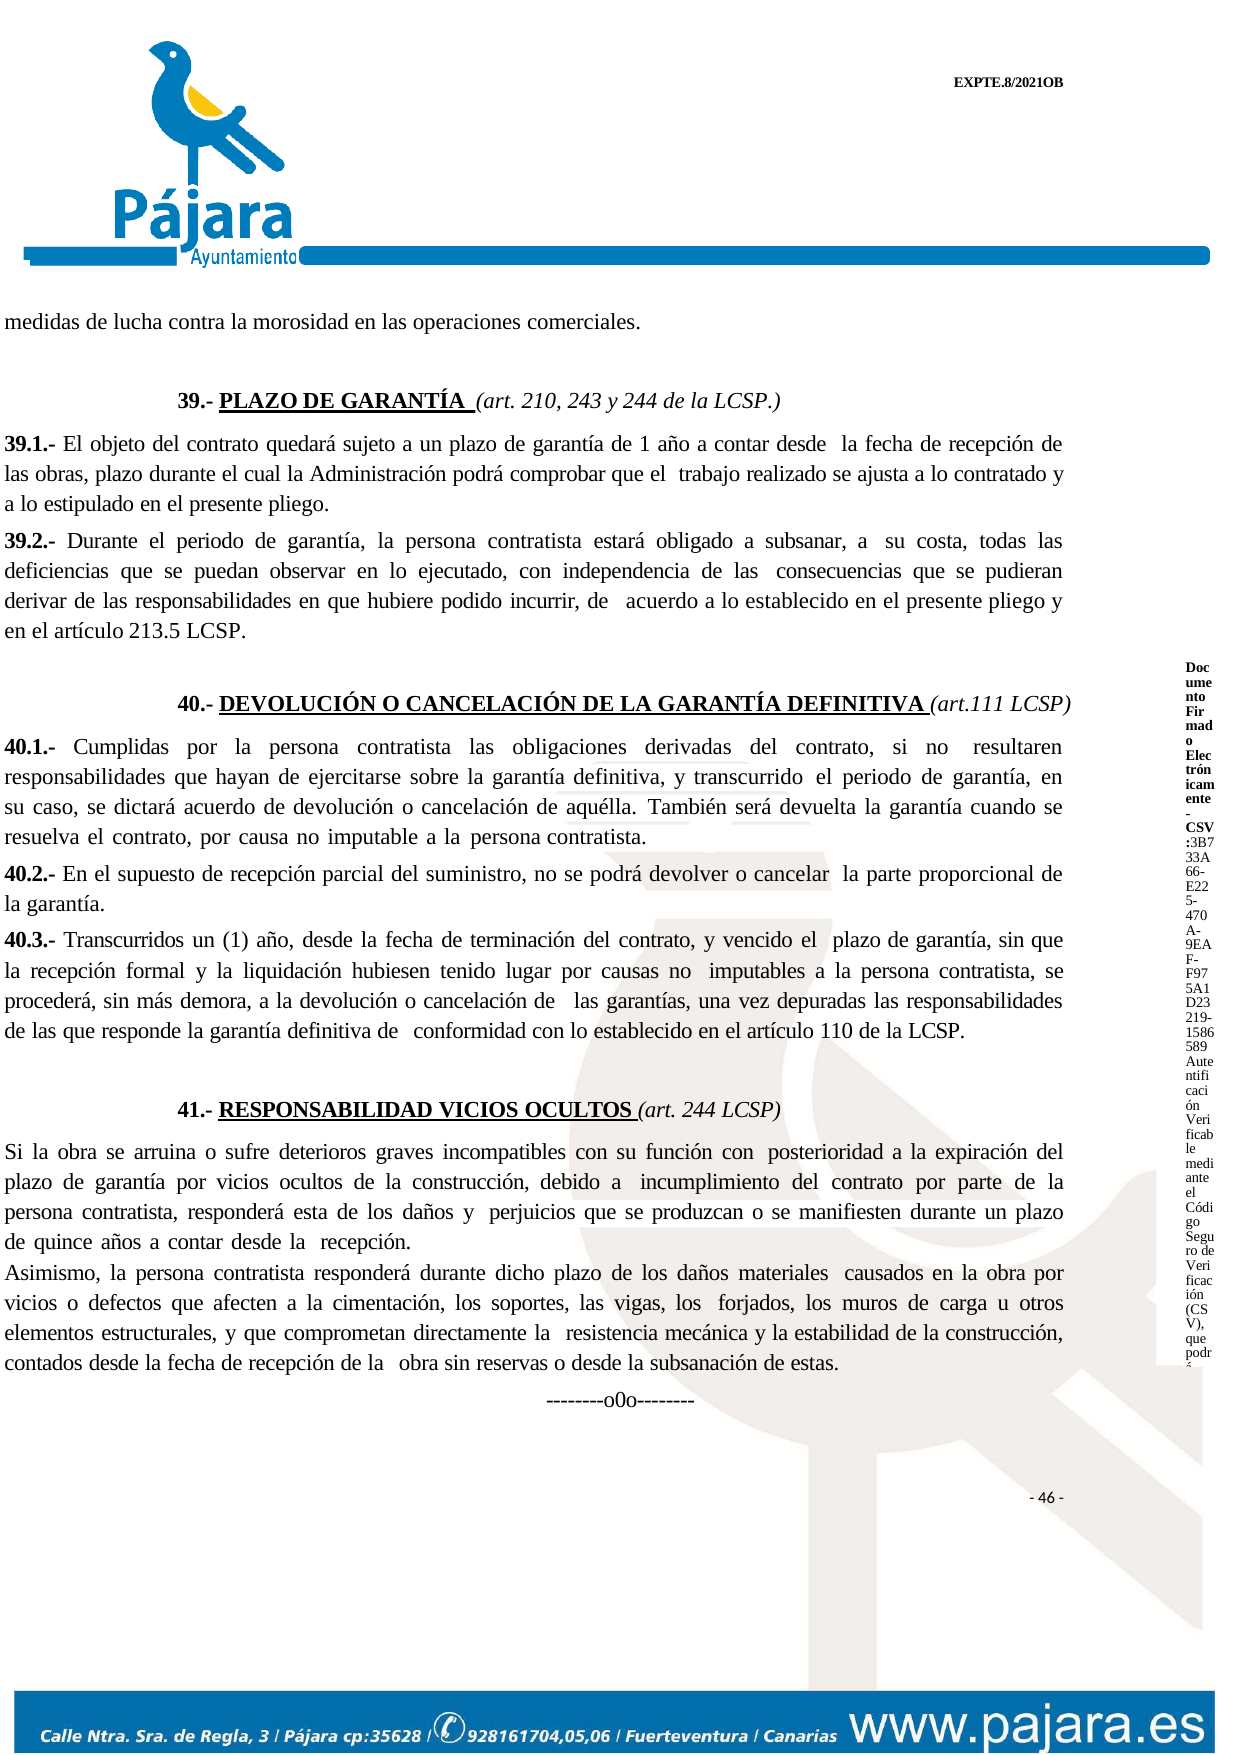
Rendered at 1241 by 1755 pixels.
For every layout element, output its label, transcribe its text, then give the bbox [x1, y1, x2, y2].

text Documento Firmado Electrónicamente - CSV:3B733A66-E225-470A-9EAF-F975A1D23219-1586589 Autentificación Verificable mediante el Código Seguro de Verificación (CSV), que podrá validar en https:\\sede.pajara.es [1185, 661, 1215, 1367]
text 39.- PLAZO DE GARANTÍA (art. 210, 243 y 244 de la LCSP.) [177, 387, 1241, 414]
text - 46 - [4, 1487, 14, 1507]
text 39.1.- El objeto del contrato quedará sujeto a un plazo de garantía de 1 año a contar desde la fecha de recepción de las obras, plazo durante el cual la Administración podrá comprobar que el trabajo realizado se ajusta a lo contratado y a lo estipulado en el presente pliego. [4, 430, 1064, 517]
text 39.2.- Durante el periodo de garantía, la persona contratista estará obligado a subsanar, a su costa, todas las deficiencias que se puedan observar en lo ejecutado, con independencia de las consecuencias que se pudieran derivar de las responsabilidades en que hubiere podido incurrir, de acuerdo a lo establecido en el presente pliego y en el artículo 213.5 LCSP. [4, 527, 1064, 643]
text medidas de lucha contra la morosidad en las operaciones comerciales. [4, 308, 1241, 334]
subtitle 40.- DEVOLUCIÓN O CANCELACIÓN DE LA GARANTÍA DEFINITIVA (art.111 LCSP) [177, 690, 1156, 716]
